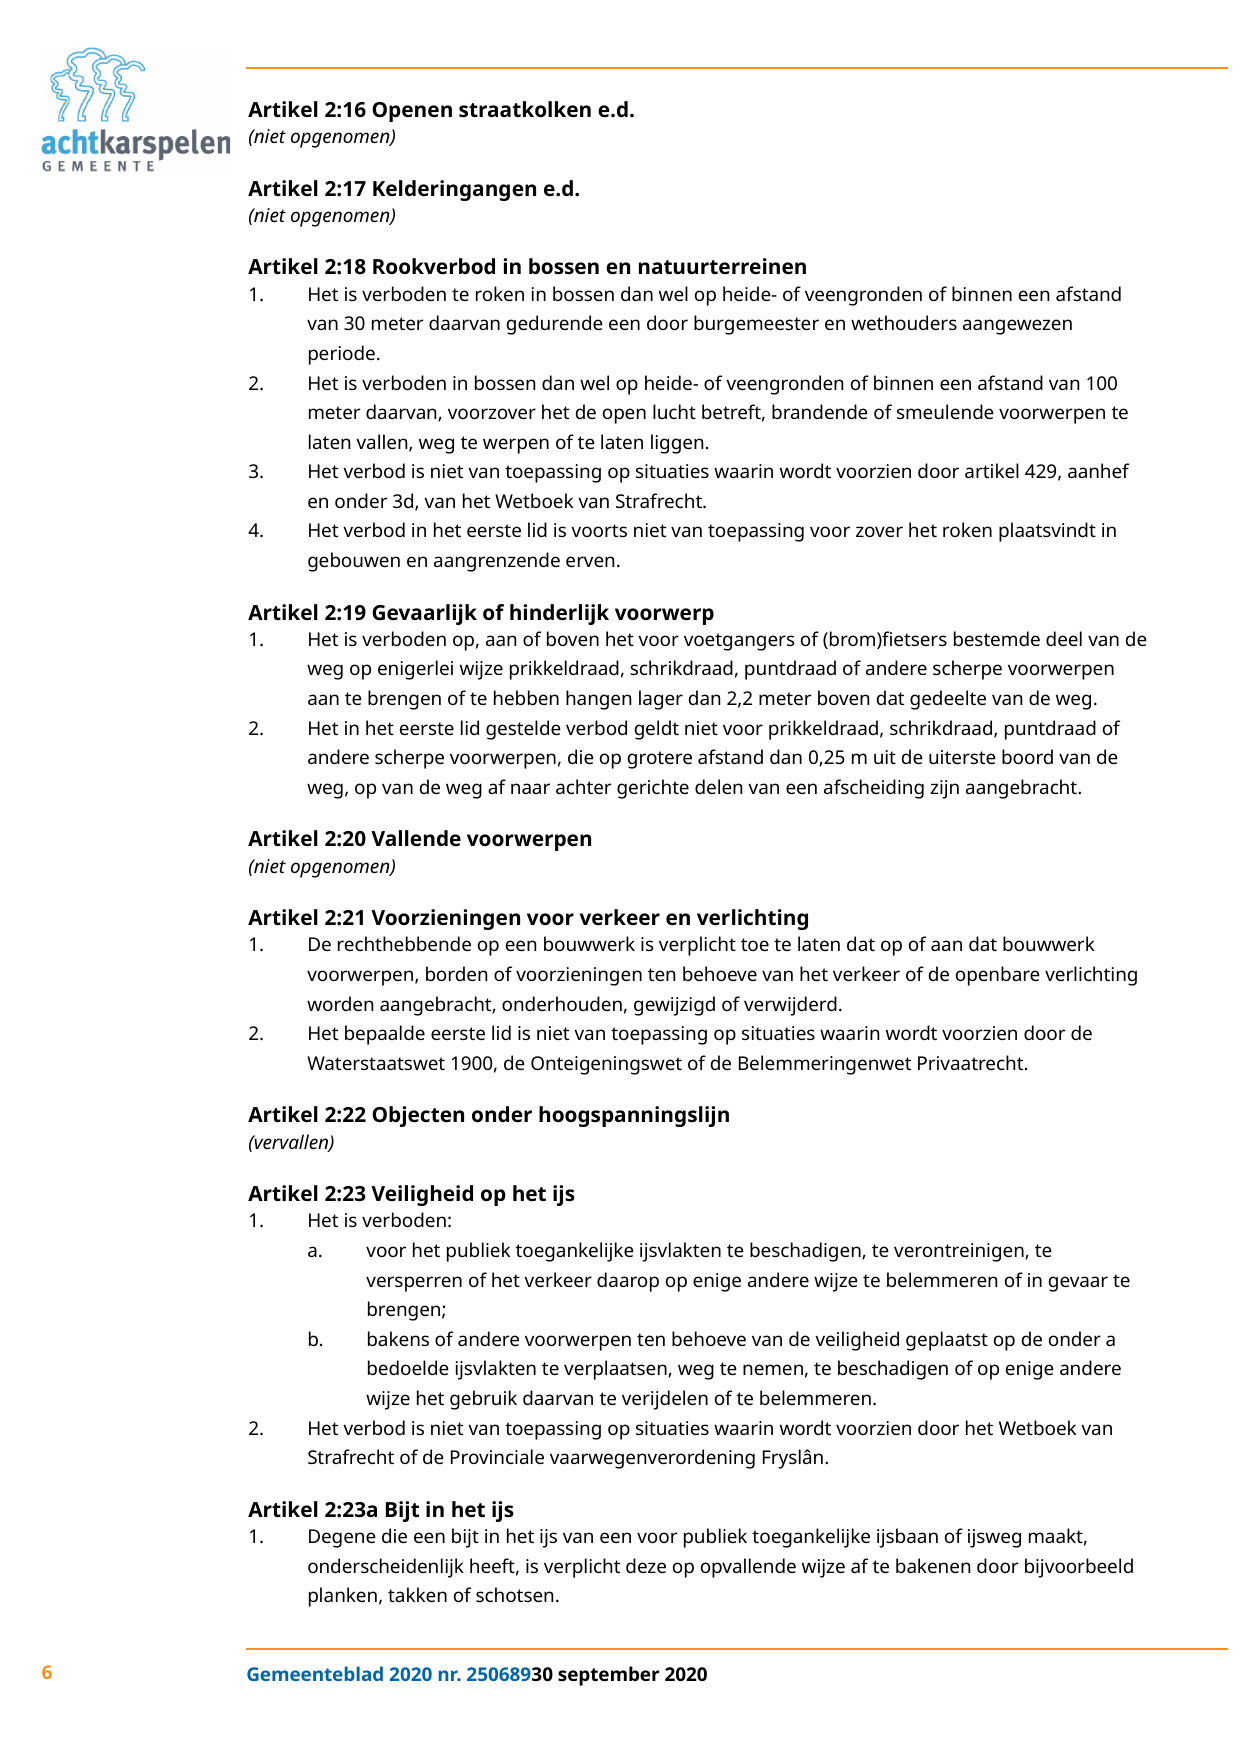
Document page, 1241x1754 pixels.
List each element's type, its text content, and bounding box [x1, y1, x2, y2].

list Het is verboden: [248, 1208, 1152, 1233]
list Het is verboden te roken in bossen dan wel op heide- of veengronden of binnen een afstand van 30 meter daarvan gedurende een door burgemeester en wethouders aangewezen periode. [248, 281, 1152, 366]
list voor het publiek toegankelijke ijsvlakten te beschadigen, te verontreinigen, te versperren of het verkeer daarop op enige andere wijze te belemmeren of in gevaar te brengen; [307, 1237, 1152, 1322]
text Artikel 2:20 Vallende voorwerpen [248, 824, 1152, 853]
text Artikel 2:17 Kelderingangen e.d. [248, 174, 1152, 202]
text Artikel 2:18 Rookverbod in bossen en natuurterreinen [248, 252, 1152, 281]
text Artikel 2:22 Objecten onder hoogspanningslijn [248, 1100, 1152, 1129]
text (niet opgenomen) [248, 202, 1152, 228]
list Het is verboden in bossen dan wel op heide- of veengronden of binnen een afstand van 100 meter daarvan, voorzover het de open lucht betreft, brandende of smeulende voorwerpen te laten vallen, weg te werpen of te laten liggen. [248, 370, 1152, 454]
list Het verbod in het eerste lid is voorts niet van toepassing voor zover het roken plaatsvindt in gebouwen en aangrenzende erven. [248, 518, 1152, 573]
text (niet opgenomen) [248, 123, 1152, 149]
list Het in het eerste lid gestelde verbod geldt niet voor prikkeldraad, schrikdraad, puntdraad of andere scherpe voorwerpen, die op grotere afstand dan 0,25 m uit de uiterste boord van de weg, op van de weg af naar achter gerichte delen van een afscheiding zijn aangebracht. [248, 715, 1152, 800]
list Degene die een bijt in het ijs van een voor publiek toegankelijke ijsbaan of ijsweg maakt, onderscheidenlijk heeft, is verplicht deze op opvallende wijze af te bakenen door bijvoorbeeld planken, takken of schotsen. [248, 1523, 1152, 1608]
picture [41, 47, 231, 172]
list Het verbod is niet van toepassing op situaties waarin wordt voorzien door het Wetboek van Strafrecht of de Provinciale vaarwegenverordening Fryslân. [248, 1415, 1152, 1470]
text Artikel 2:21 Voorzieningen voor verkeer en verlichting [248, 903, 1152, 932]
text (vervallen) [248, 1129, 1152, 1154]
text (niet opgenomen) [248, 853, 1152, 878]
list Het verbod is niet van toepassing op situaties waarin wordt voorzien door artikel 429, aanhef en onder 3d, van het Wetboek van Strafrecht. [248, 458, 1152, 514]
list Het bepaalde eerste lid is niet van toepassing op situaties waarin wordt voorzien door de Waterstaatswet 1900, de Onteigeningswet of de Belemmeringenwet Privaatrecht. [248, 1020, 1152, 1076]
list bakens of andere voorwerpen ten behoeve van de veiligheid geplaatst op de onder a bedoelde ijsvlakten te verplaatsen, weg te nemen, te beschadigen of op enige andere wijze het gebruik daarvan te verijdelen of te belemmeren. [307, 1326, 1152, 1411]
text Artikel 2:19 Gevaarlijk of hinderlijk voorwerp [248, 598, 1152, 626]
text Artikel 2:23a Bijt in het ijs [248, 1495, 1152, 1523]
list Het is verboden op, aan of boven het voor voetgangers of (brom)fietsers bestemde deel van de weg op enigerlei wijze prikkeldraad, schrikdraad, puntdraad of andere scherpe voorwerpen aan te brengen of te hebben hangen lager dan 2,2 meter boven dat gedeelte van de weg. [248, 626, 1152, 711]
text Artikel 2:23 Veiligheid op het ijs [248, 1179, 1152, 1208]
text Artikel 2:16 Openen straatkolken e.d. [248, 95, 1152, 123]
list De rechthebbende op een bouwwerk is verplicht toe te laten dat op of aan dat bouwwerk voorwerpen, borden of voorzieningen ten behoeve van het verkeer of de openbare verlichting worden aangebracht, onderhouden, gewijzigd of verwijderd. [248, 932, 1152, 1017]
